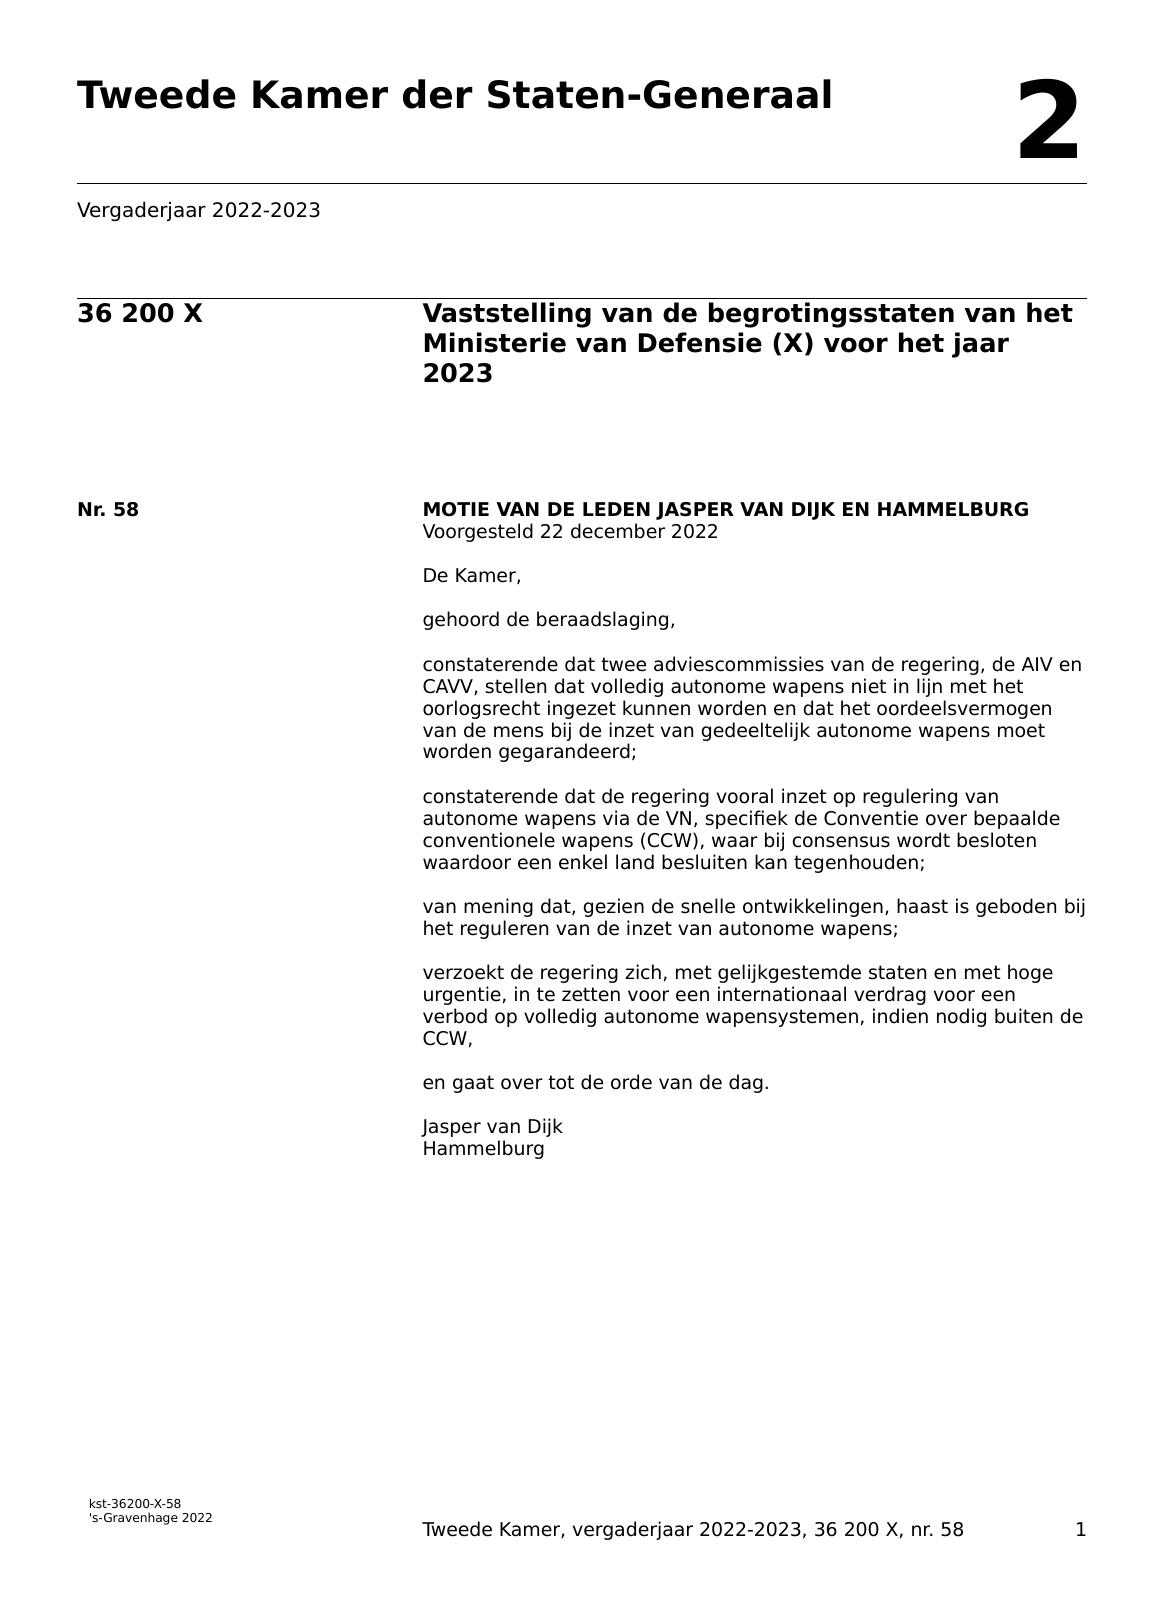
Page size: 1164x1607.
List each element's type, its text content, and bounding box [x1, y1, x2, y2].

text en gaat over tot de orde van de dag. [422, 1072, 1087, 1094]
text Jasper van Dijk [422, 1116, 1087, 1138]
text kst-36200-X-58 [88, 1497, 323, 1511]
text Voorgesteld 22 december 2022 [422, 521, 1087, 543]
table_header 2 [886, 59, 1087, 183]
subtitle Nr. 58 MOTIE VAN DE LEDEN JASPER VAN DIJK EN HAMMELBURG [77, 499, 1087, 521]
text 's-Gravenhage 2022 [88, 1511, 323, 1525]
table_header Tweede Kamer der Staten-Generaal [77, 59, 886, 183]
text constaterende dat de regering vooral inzet op regulering van autonome wapens via de VN, specifiek de Conventie over bepaalde conventionele wapens (CCW), waar bij consensus wordt besloten waardoor een enkel land besluiten kan tegenhouden; [422, 786, 1087, 873]
subtitle 36 200 X Vaststelling van de begrotingsstaten van het Ministerie van Defensie (X) voor het jaar 2023 [77, 299, 1087, 388]
text Hammelburg [422, 1138, 1087, 1160]
table_cell Vergaderjaar 2022-2023 [77, 184, 1087, 298]
text De Kamer, [422, 565, 1087, 587]
text constaterende dat twee adviescommissies van de regering, de AIV en CAVV, stellen dat volledig autonome wapens niet in lijn met het oorlogsrecht ingezet kunnen worden en dat het oordeelsvermogen van de mens bij de inzet van gedeeltelijk autonome wapens moet worden gegarandeerd; [422, 653, 1087, 763]
text gehoord de beraadslaging, [422, 609, 1087, 631]
text van mening dat, gezien de snelle ontwikkelingen, haast is geboden bij het reguleren van de inzet van autonome wapens; [422, 896, 1087, 940]
text verzoekt de regering zich, met gelijkgestemde staten en met hoge urgentie, in te zetten voor een internationaal verdrag voor een verbod op volledig autonome wapensystemen, indien nodig buiten de CCW, [422, 962, 1087, 1050]
